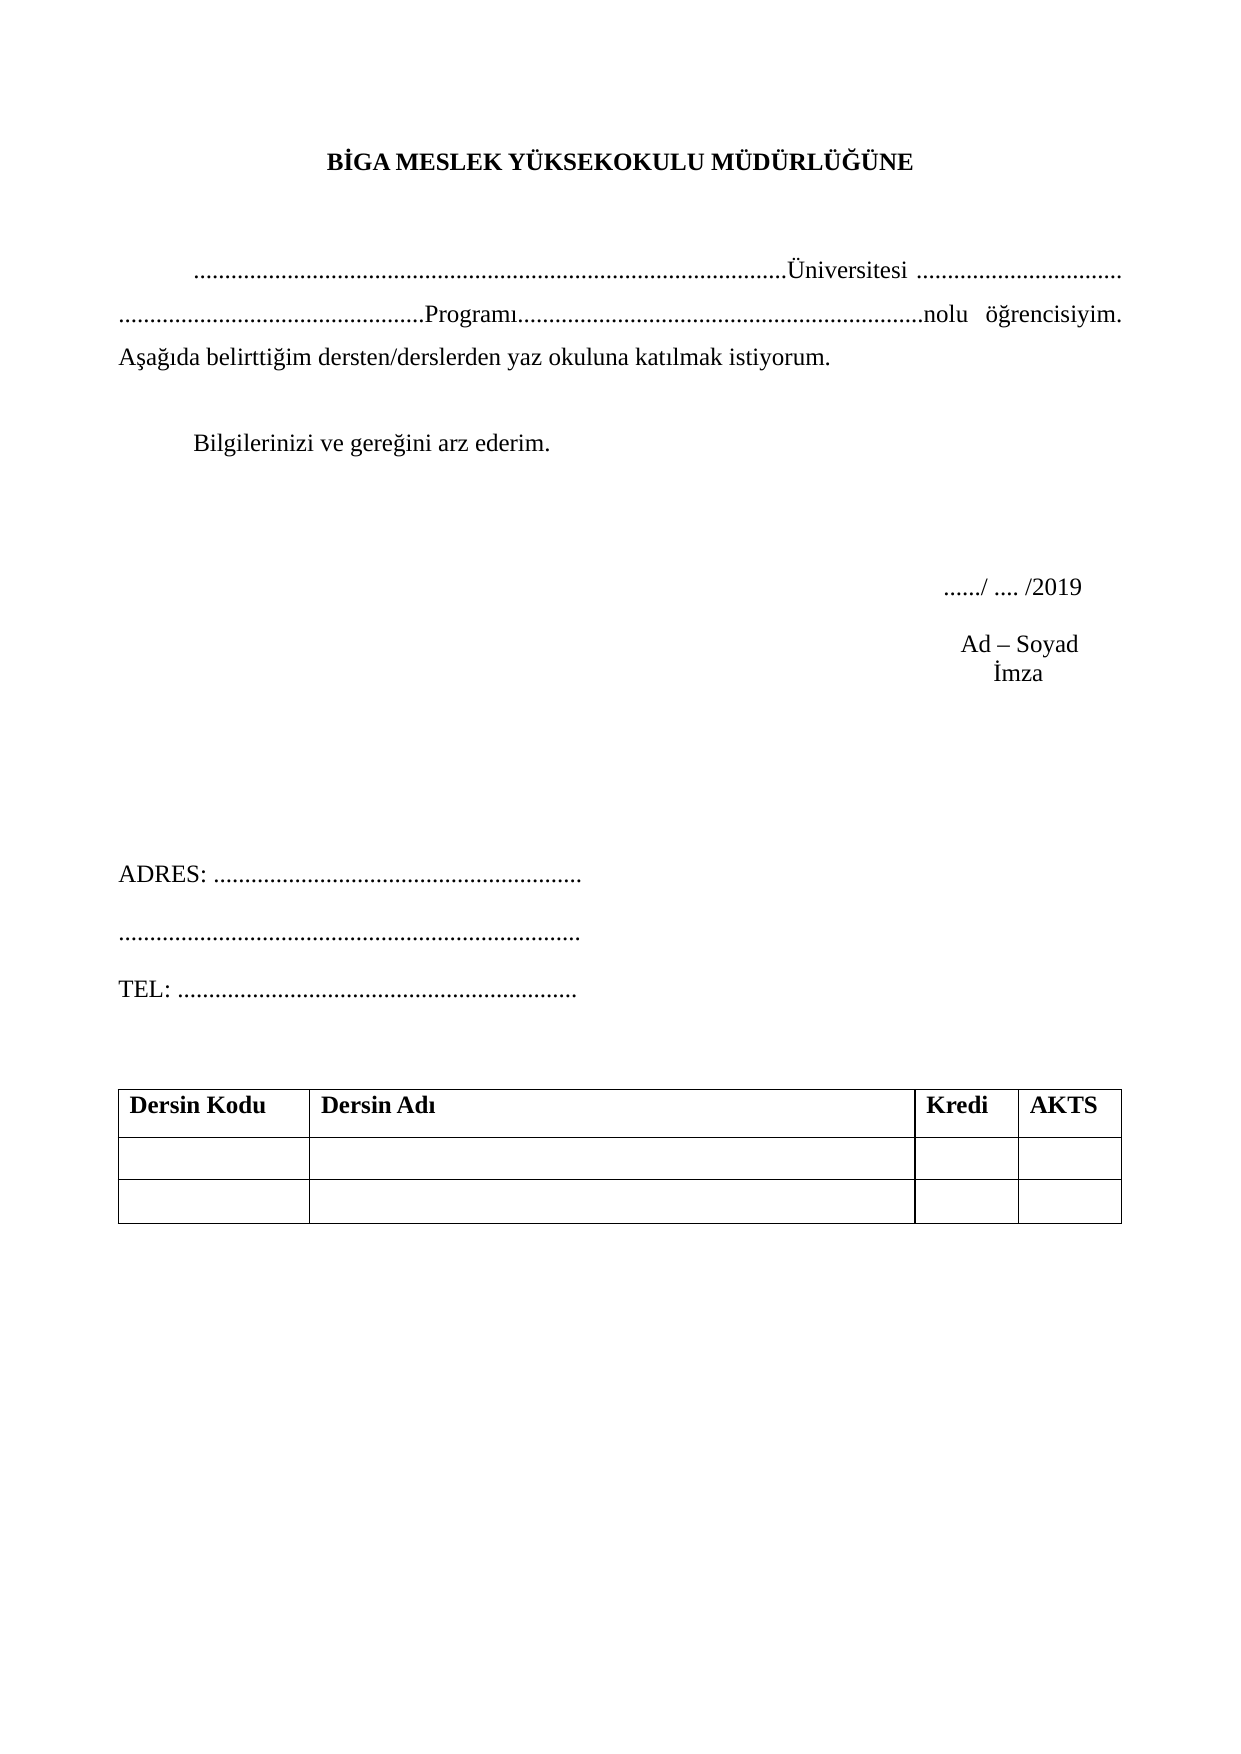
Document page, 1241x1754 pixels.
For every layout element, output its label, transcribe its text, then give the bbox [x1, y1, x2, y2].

text Ad – Soyad [118, 629, 1122, 658]
table_cell [310, 1138, 914, 1179]
table_header Dersin Kodu [119, 1090, 309, 1137]
text İmza [118, 658, 1122, 687]
table_cell [310, 1180, 914, 1222]
table_cell [119, 1180, 309, 1222]
table_header Dersin Adı [310, 1090, 914, 1137]
text ADRES: ........................................................... [118, 859, 1122, 888]
text Bilgilerinizi ve gereğini arz ederim. [118, 428, 1122, 457]
table_cell [1019, 1138, 1121, 1179]
table_header Kredi [916, 1090, 1018, 1137]
table_cell [916, 1180, 1018, 1222]
text ....../ .... /2019 [118, 572, 1122, 601]
text TEL: ................................................................ [118, 974, 1122, 1003]
text BİGA MESLEK YÜKSEKOKULU MÜDÜRLÜĞÜNE [118, 147, 1122, 176]
table_cell [1019, 1180, 1121, 1222]
text .......................................................................... [118, 917, 1122, 946]
table_cell [916, 1138, 1018, 1179]
text ...............................................................................................Üniversitesi ..................................................................................Programı.................................................................nolu öğrencisiyim. Aşağıda belirttiğim dersten/derslerden yaz okuluna katılmak istiyorum. [118, 256, 1122, 371]
table_header AKTS [1019, 1090, 1121, 1137]
table_cell [119, 1138, 309, 1179]
